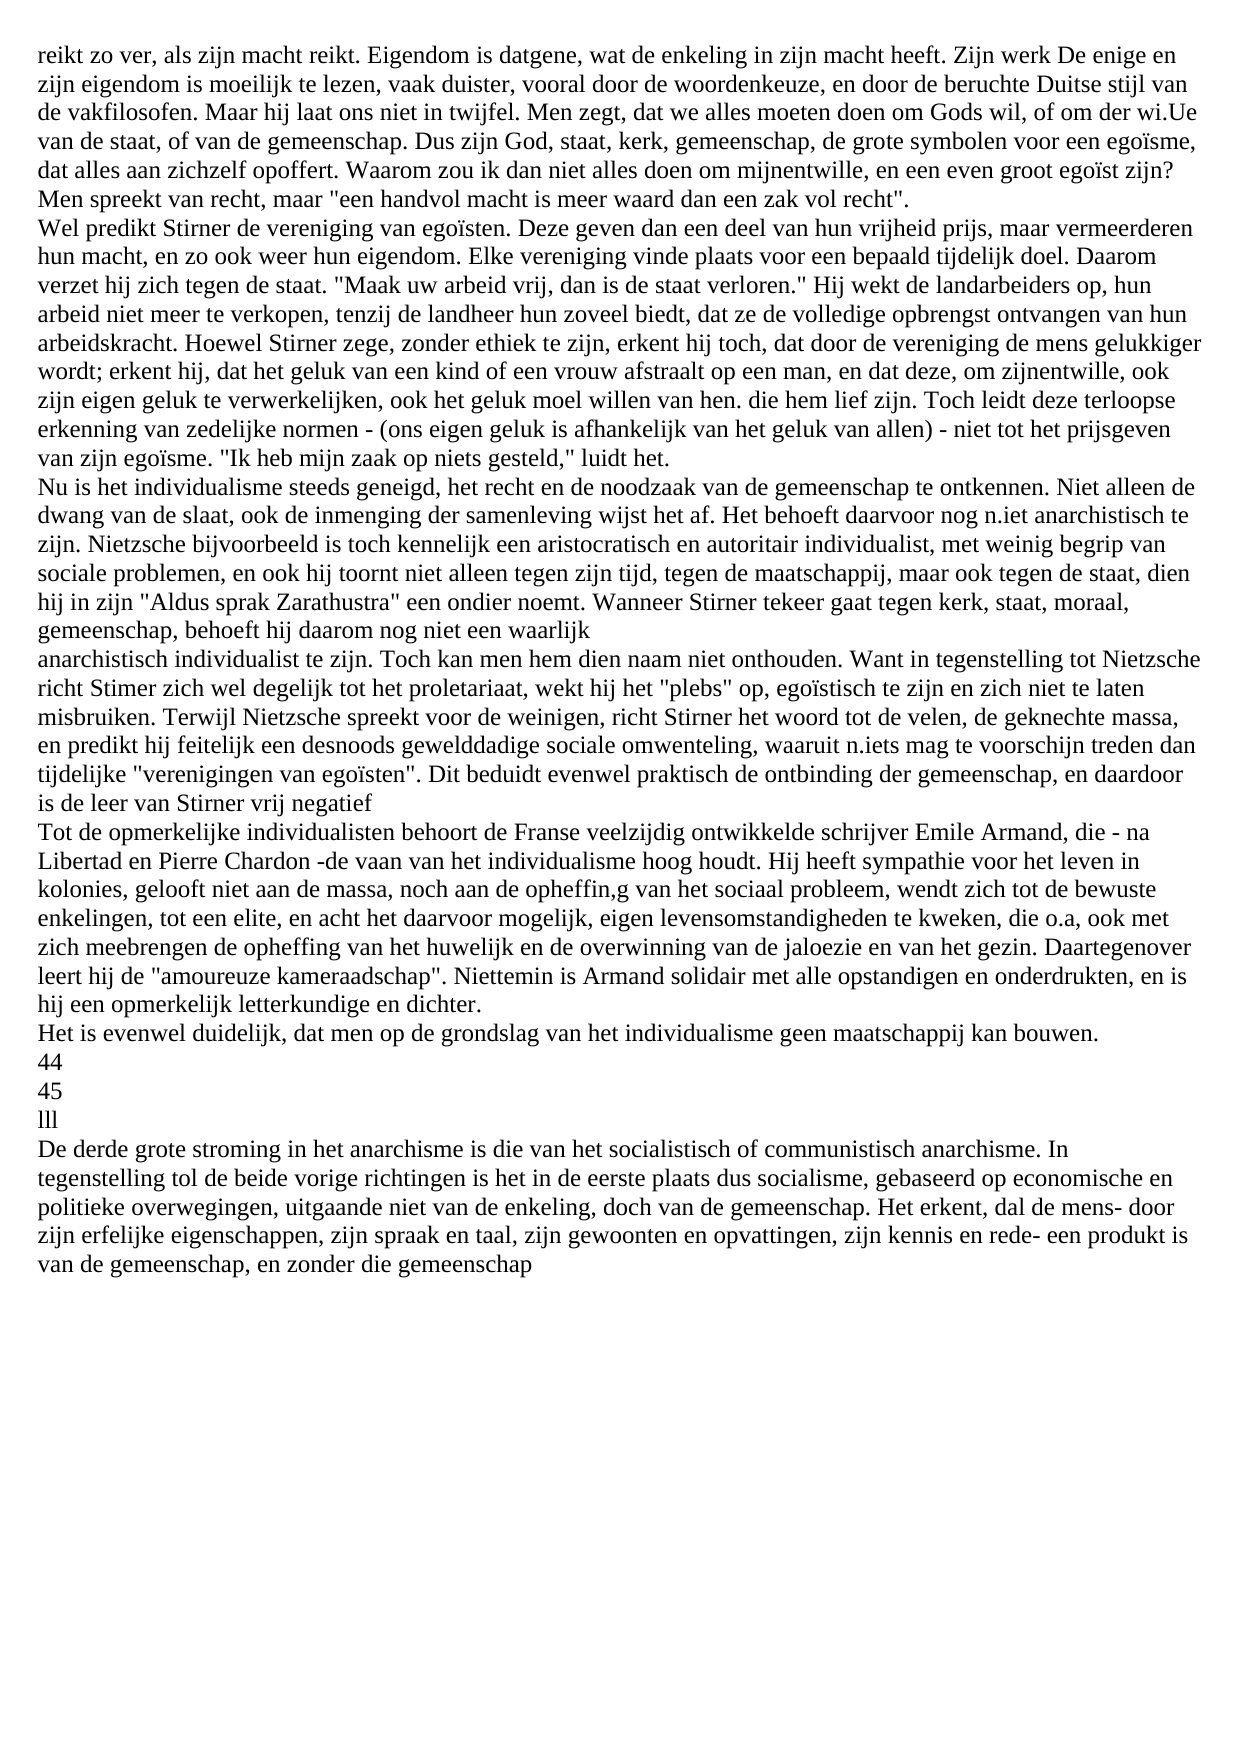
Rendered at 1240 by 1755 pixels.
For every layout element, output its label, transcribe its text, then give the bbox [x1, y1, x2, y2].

text Nu is het individualisme steeds geneigd, het recht en de noodzaak van de gemeenschap te ontkennen. Niet alleen de dwang van de slaat, ook de inmenging der samenleving wijst het af. Het behoeft daarvoor nog n.iet anarchistisch te zijn. Nietzsche bijvoorbeeld is toch kennelijk een aristocratisch en autoritair individualist, met weinig begrip van sociale problemen, en ook hij toornt niet alleen tegen zijn tijd, tegen de maatschappij, maar ook tegen de staat, dien hij in zijn "Aldus sprak Zarathustra" een ondier noemt. Wanneer Stirner tekeer gaat tegen kerk, staat, moraal, gemeenschap, behoeft hij daarom nog niet een waarlijk [37, 472, 1202, 644]
text Tot de opmerkelijke individualisten behoort de Franse veelzijdig ontwikkelde schrijver Emile Armand, die - na Libertad en Pierre Char­don -de vaan van het individualisme hoog houdt. Hij heeft sympathie voor het leven in kolonies, gelooft niet aan de massa, noch aan de ophef­fin,g van het sociaal probleem, wendt zich tot de bewuste enkelingen, tot een elite, en acht het daarvoor mogelijk, eigen levensomstandigheden te kweken, die o.a, ook met zich meebrengen de opheffing van het huwe­lijk en de overwinning van de jaloezie en van het gezin. Daartegenover leert hij de "amoureuze kameraadschap". Niettemin is Armand solidair met alle opstandigen en onderdrukten, en is hij een opmerkelijk letter­kundige en dichter. [37, 817, 1202, 1018]
text 45 [37, 1076, 1202, 1105]
text Wel predikt Stirner de vereniging van egoïsten. Deze geven dan een deel van hun vrijheid prijs, maar vermeerderen hun macht, en zo ook weer hun eigendom. Elke vereniging vinde plaats voor een bepaald tij­delijk doel. Daarom verzet hij zich tegen de staat. "Maak uw arbeid vrij, dan is de staat verloren." Hij wekt de landarbeiders op, hun arbeid niet meer te verkopen, tenzij de landheer hun zoveel biedt, dat ze de volle­dige opbrengst ontvangen van hun arbeidskracht. Hoewel Stirner zege, zonder ethiek te zijn, erkent hij toch, dat door de vereniging de mens gelukkiger wordt; erkent hij, dat het geluk van een kind of een vrouw afstraalt op een man, en dat deze, om zijnentwille, ook zijn eigen geluk te verwerkelijken, ook het geluk moel willen van hen. die hem lief zijn. Toch leidt deze terloopse erkenning van zedelijke normen - (ons eigen geluk is afhankelijk van het geluk van allen) - niet tot het prijsgeven van zijn egoïsme. "Ik heb mijn zaak op niets gesteld," luidt het. [37, 213, 1202, 471]
text lll [37, 1105, 1202, 1134]
text reikt zo ver, als zijn macht reikt. Eigendom is datgene, wat de enkeling in zijn macht heeft. Zijn werk De enige en zijn eigendom is moeilijk te lezen, vaak duister, vooral door de woordenkeuze, en door de beruchte Duitse stijl van de vakfilosofen. Maar hij laat ons niet in twijfel. Men zegt, dat we alles moeten doen om Gods wil, of om der wi.Ue van de staat, of van de gemeenschap. Dus zijn God, staat, kerk, gemeenschap, de gro­te symbolen voor een egoïsme, dat alles aan zichzelf opoffert. Waarom zou ik dan niet alles doen om mijnentwille, en een even groot egoïst zijn? Men spreekt van recht, maar "een handvol macht is meer waard dan een zak vol recht". [37, 40, 1202, 212]
text anarchistisch individualist te zijn. Toch kan men hem dien naam niet onthouden. Want in tegenstelling tot Nietzsche richt Stimer zich wel degelijk tot het proletariaat, wekt hij het "plebs" op, egoïstisch te zijn en zich niet te laten misbruiken. Terwijl Nietzsche spreekt voor de weini­gen, richt Stirner het woord tot de velen, de geknechte massa, en predikt hij feitelijk een desnoods gewelddadige sociale omwenteling, waaruit n.iets mag te voorschijn treden dan tijdelijke "verenigingen van egoïs­ten". Dit beduidt evenwel praktisch de ontbinding der gemeenschap, en daardoor is de leer van Stirner vrij negatief [37, 644, 1202, 817]
text 44 [37, 1047, 1202, 1076]
text De derde grote stroming in het anarchisme is die van het socialistisch of communistisch anarchisme. In tegenstelling tol de beide vorige richtin­gen is het in de eerste plaats dus socialisme, gebaseerd op economische en politieke overwegingen, uitgaande niet van de enkeling, doch van de gemeenschap. Het erkent, dal de mens- door zijn erfelijke eigenschap­pen, zijn spraak en taal, zijn gewoonten en opvattingen, zijn kennis en rede- een produkt is van de gemeenschap, en zonder die gemeenschap [37, 1134, 1202, 1278]
text Het is evenwel duidelijk, dat men op de grondslag van het individu­alisme geen maatschappij kan bouwen. [37, 1018, 1202, 1047]
